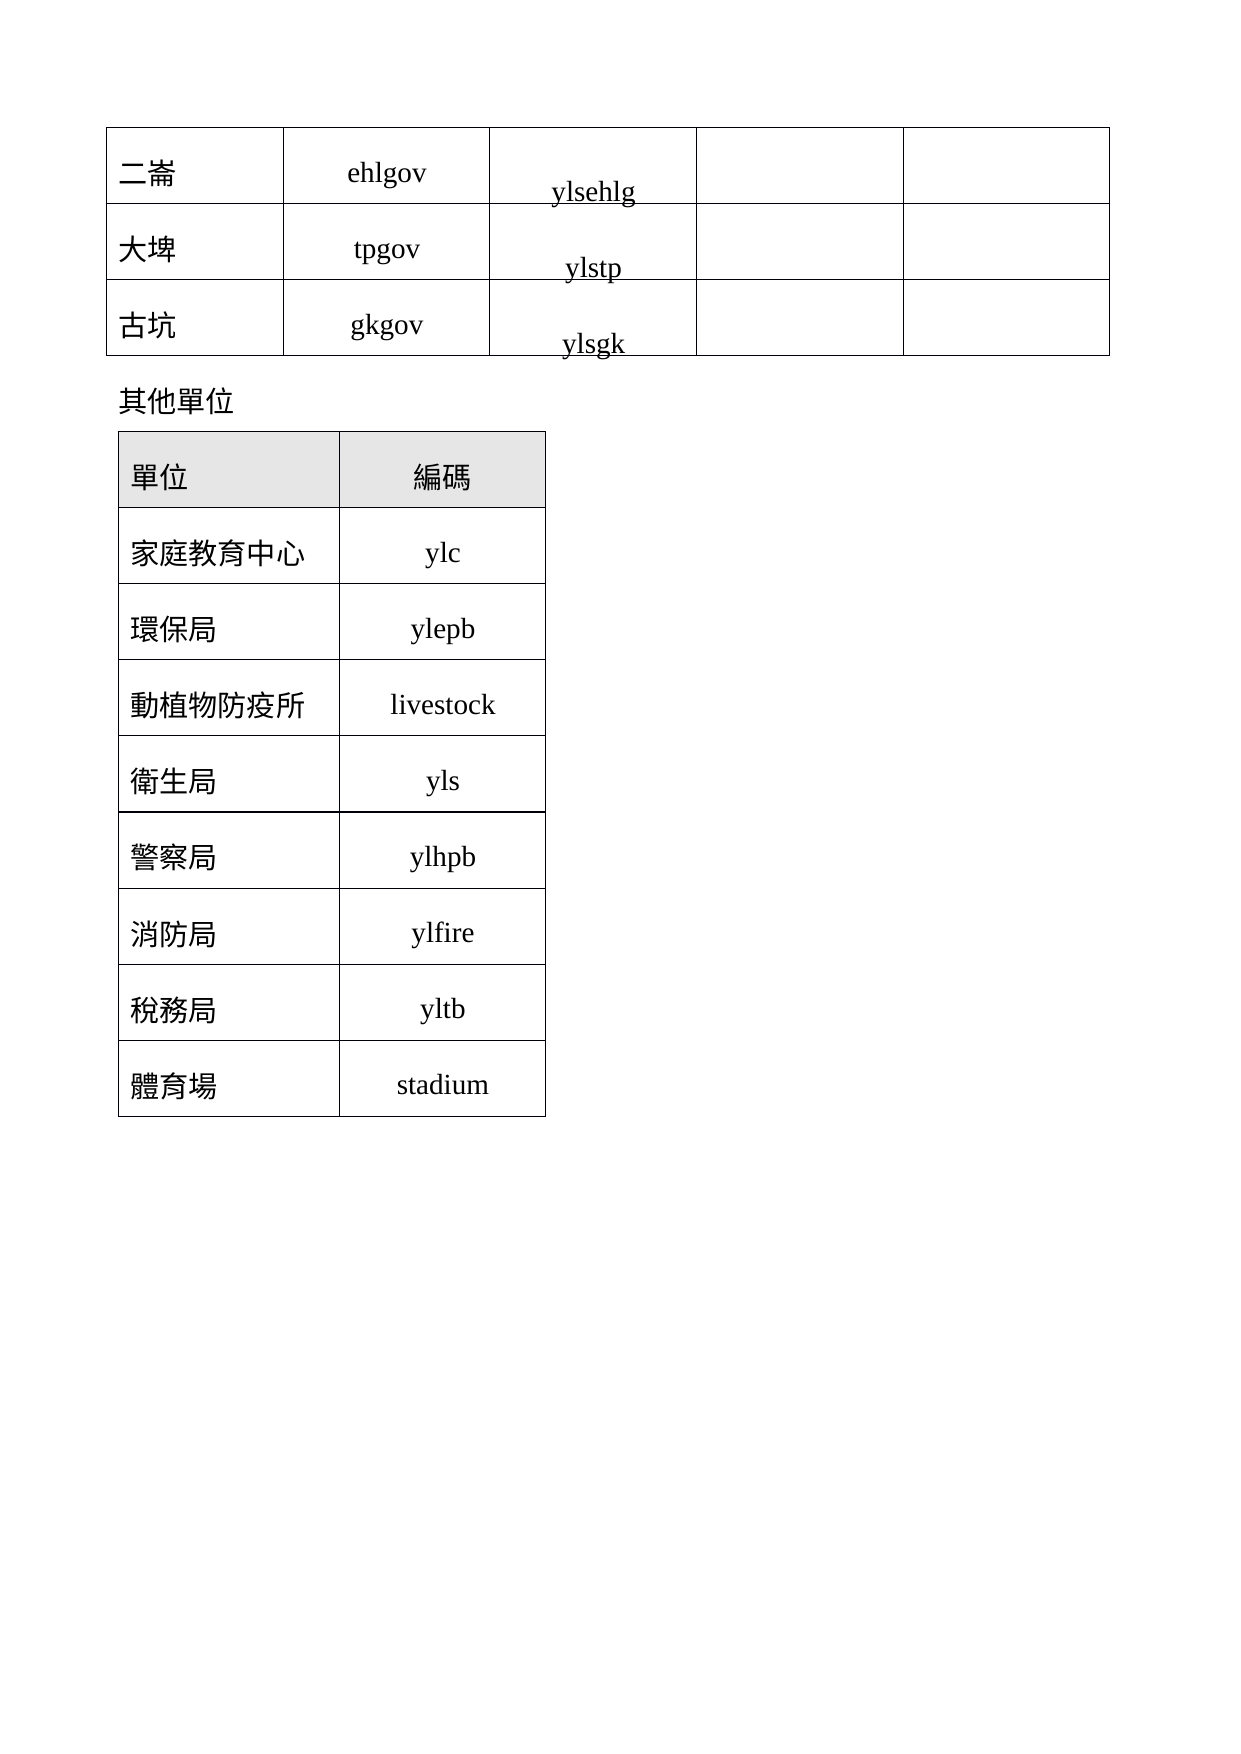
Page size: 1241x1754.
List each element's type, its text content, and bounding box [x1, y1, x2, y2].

text 其他單位 [118, 356, 1122, 431]
table_cell 環保局 [119, 584, 339, 659]
table_cell 消防局 [119, 889, 339, 963]
table_cell ylstp [490, 204, 696, 279]
table_cell yls [340, 736, 545, 811]
table_cell 動植物防疫所 [119, 660, 339, 735]
table_cell yltb [340, 965, 545, 1039]
table_cell tpgov [284, 204, 489, 279]
table_cell livestock [340, 660, 545, 735]
table_header 單位 [119, 432, 339, 507]
table_header 編碼 [340, 432, 545, 507]
table_cell stadium [340, 1041, 545, 1116]
table_cell 稅務局 [119, 965, 339, 1039]
table_cell 警察局 [119, 813, 339, 887]
table_cell ylc [340, 508, 545, 583]
table_cell ylsgk [490, 280, 696, 355]
table_cell 大埤 [107, 204, 283, 279]
table_cell [904, 204, 1109, 279]
table_cell ehlgov [284, 128, 489, 203]
table_cell [904, 280, 1109, 355]
table_cell 家庭教育中心 [119, 508, 339, 583]
table_cell 二崙 [107, 128, 283, 203]
table_cell gkgov [284, 280, 489, 355]
table_cell [697, 128, 903, 203]
table_cell [904, 128, 1109, 203]
table_cell [697, 204, 903, 279]
table_cell ylfire [340, 889, 545, 963]
table_cell ylhpb [340, 813, 545, 887]
table_cell ylepb [340, 584, 545, 659]
table_cell 體育場 [119, 1041, 339, 1116]
table_cell 古坑 [107, 280, 283, 355]
table_cell 衛生局 [119, 736, 339, 811]
table_cell ylsehlg [490, 128, 696, 203]
table_cell [697, 280, 903, 355]
